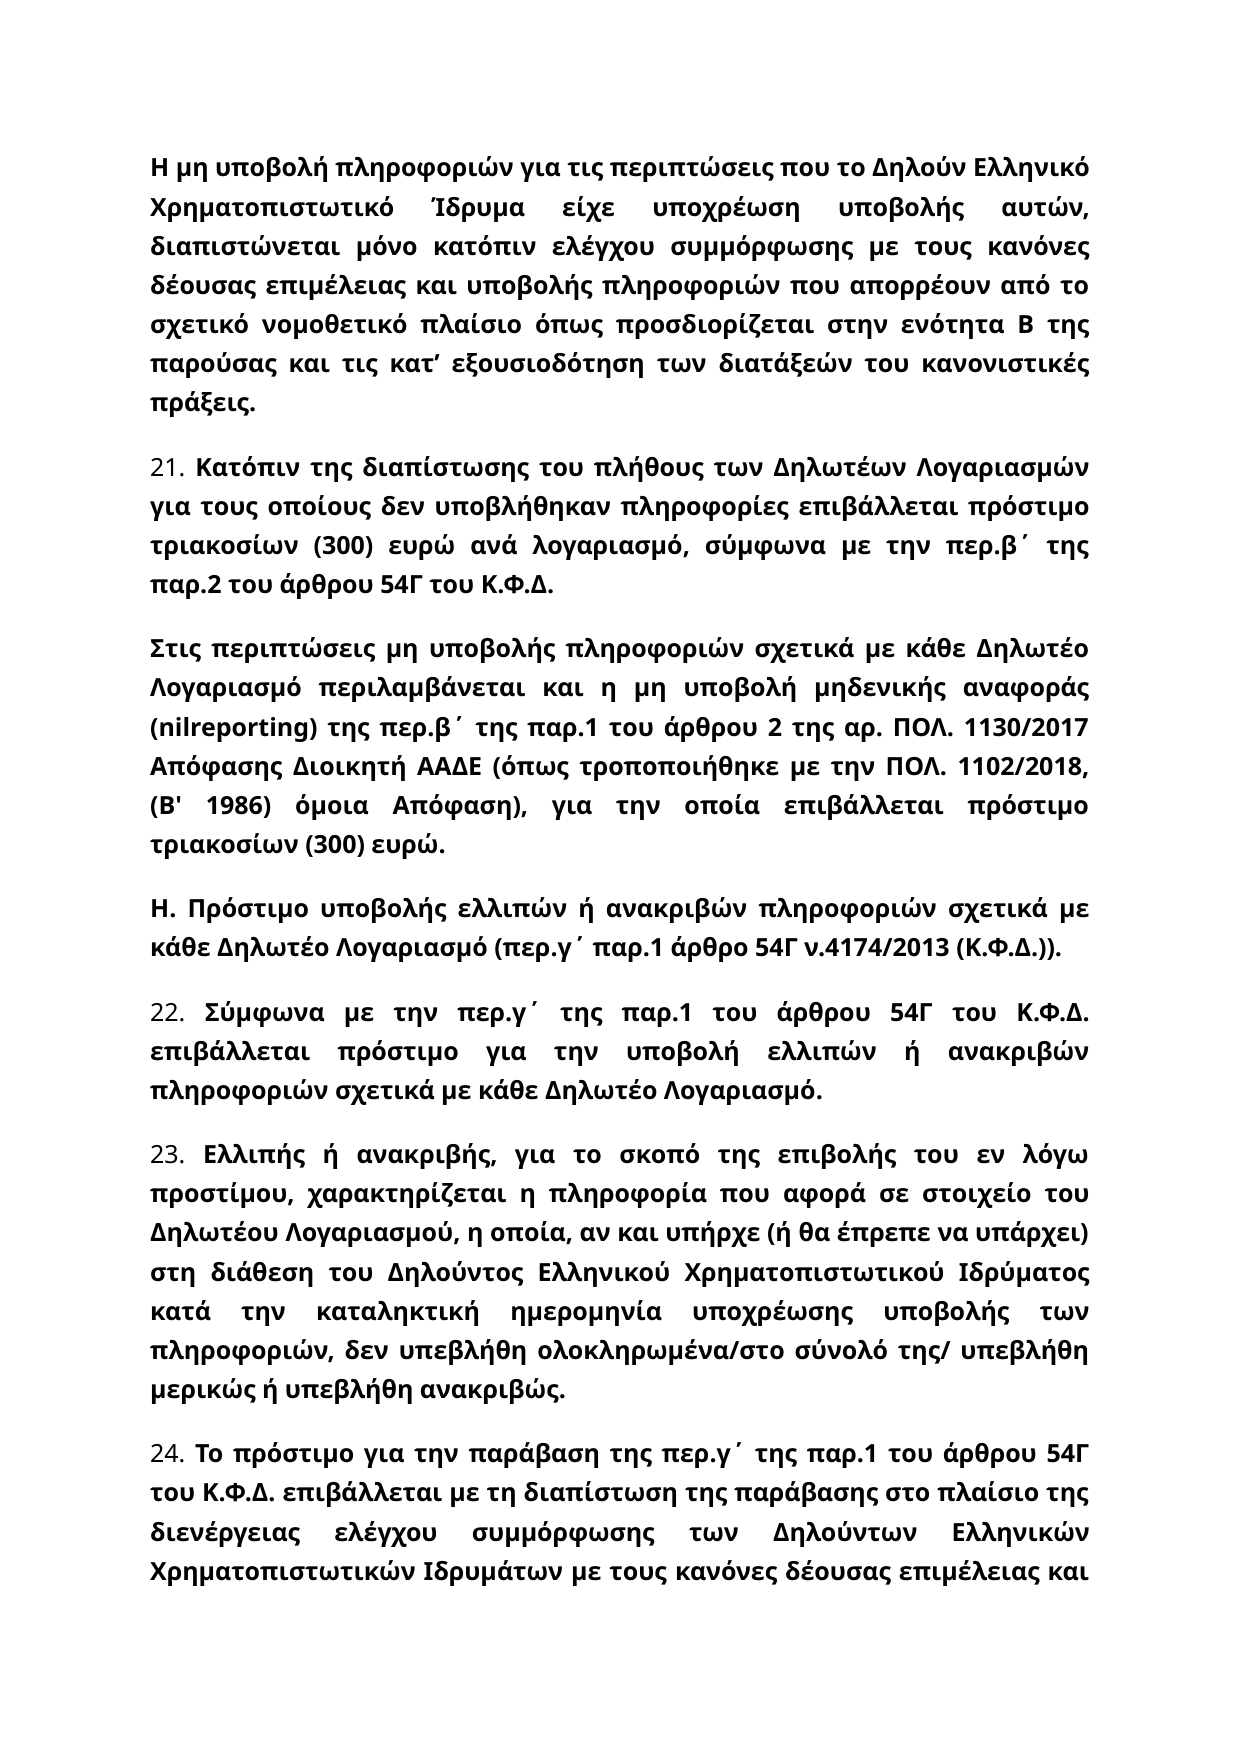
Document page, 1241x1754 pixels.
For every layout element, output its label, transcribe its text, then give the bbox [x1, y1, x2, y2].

text Η μη υποβολή πληροφοριών για τις περιπτώσεις που το Δηλούν Ελληνικό Χρηματοπιστωτικό Ίδρυμα είχε υποχρέωση υποβολής αυτών, διαπιστώνεται μόνο κατόπιν ελέγχου συμμόρφωσης με τους κανόνες δέουσας επιμέλειας και υποβολής πληροφοριών που απορρέουν από το σχετικό νομοθετικό πλαίσιο όπως προσδιορίζεται στην ενότητα Β της παρούσας και τις κατ’ εξουσιοδότηση των διατάξεών του κανονιστικές πράξεις. [150, 150, 1090, 419]
text 21. Κατόπιν της διαπίστωσης του πλήθους των Δηλωτέων Λογαριασμών για τους οποίους δεν υποβλήθηκαν πληροφορίες επιβάλλεται πρόστιμο τριακοσίων (300) ευρώ ανά λογαριασμό, σύμφωνα με την περ.β΄ της παρ.2 του άρθρου 54Γ του Κ.Φ.Δ. [150, 449, 1090, 601]
text 23. Ελλιπής ή ανακριβής, για το σκοπό της επιβολής του εν λόγω προστίμου, χαρακτηρίζεται η πληροφορία που αφορά σε στοιχείο του Δηλωτέου Λογαριασμού, η οποία, αν και υπήρχε (ή θα έπρεπε να υπάρχει) στη διάθεση του Δηλούντος Ελληνικού Χρηματοπιστωτικού Ιδρύματος κατά την καταληκτική ημερομηνία υποχρέωσης υποβολής των πληροφοριών, δεν υπεβλήθη ολοκληρωμένα/στο σύνολό της/ υπεβλήθη μερικώς ή υπεβλήθη ανακριβώς. [150, 1137, 1090, 1406]
text Η. Πρόστιμο υποβολής ελλιπών ή ανακριβών πληροφοριών σχετικά με κάθε Δηλωτέο Λογαριασμό (περ.γ΄ παρ.1 άρθρο 54Γ ν.4174/2013 (Κ.Φ.Δ.)). [150, 891, 1090, 964]
text 22. Σύμφωνα με την περ.γ΄ της παρ.1 του άρθρου 54Γ του Κ.Φ.Δ. επιβάλλεται πρόστιμο για την υποβολή ελλιπών ή ανακριβών πληροφοριών σχετικά με κάθε Δηλωτέο Λογαριασμό. [150, 994, 1090, 1107]
text Στις περιπτώσεις μη υποβολής πληροφοριών σχετικά με κάθε Δηλωτέο Λογαριασμό περιλαμβάνεται και η μη υποβολή μηδενικής αναφοράς (nilreporting) της περ.β΄ της παρ.1 του άρθρου 2 της αρ. ΠΟΛ. 1130/2017 Απόφασης Διοικητή ΑΑΔΕ (όπως τροποποιήθηκε με την ΠΟΛ. 1102/2018, (Β' 1986) όμοια Απόφαση), για την οποία επιβάλλεται πρόστιμο τριακοσίων (300) ευρώ. [150, 631, 1090, 861]
text 24. Το πρόστιμο για την παράβαση της περ.γ΄ της παρ.1 του άρθρου 54Γ του Κ.Φ.Δ. επιβάλλεται με τη διαπίστωση της παράβασης στο πλαίσιο της διενέργειας ελέγχου συμμόρφωσης των Δηλούντων Ελληνικών Χρηματοπιστωτικών Ιδρυμάτων με τους κανόνες δέουσας επιμέλειας και [150, 1436, 1090, 1587]
